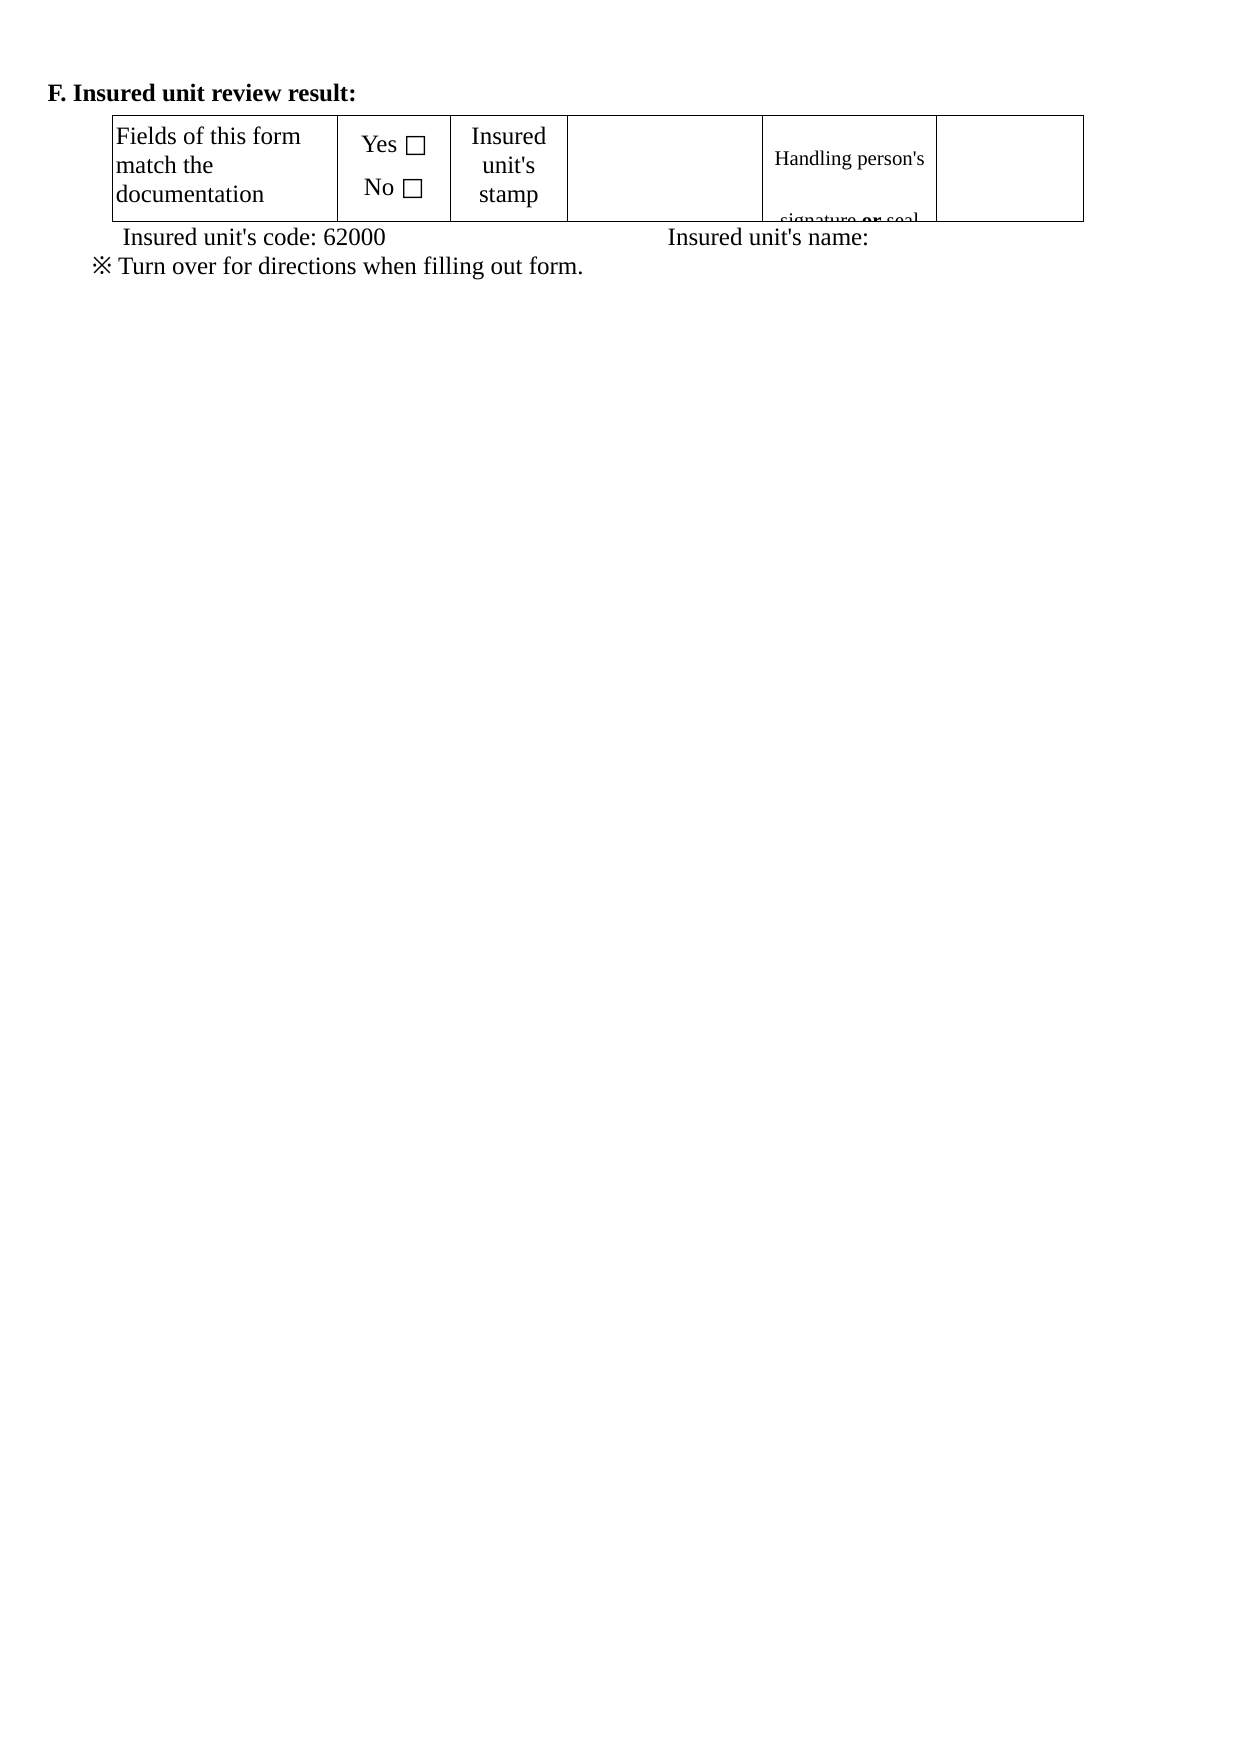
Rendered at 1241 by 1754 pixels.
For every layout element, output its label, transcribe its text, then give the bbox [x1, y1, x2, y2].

text F. Insured unit review result: [47, 78, 1193, 106]
text ※ Turn over for directions when filling out form. [92, 251, 1193, 279]
table_header Insured unit's stamp [451, 116, 567, 221]
table_header [568, 116, 762, 221]
text Insured unit's code: 62000 Insured unit's name: [47, 222, 1193, 251]
table_header Handling person's signature or seal [763, 116, 936, 221]
table_header Fields of this form match the documentation [113, 116, 337, 221]
table_header Yes □ No □ [338, 116, 450, 221]
table_header [937, 116, 1083, 221]
